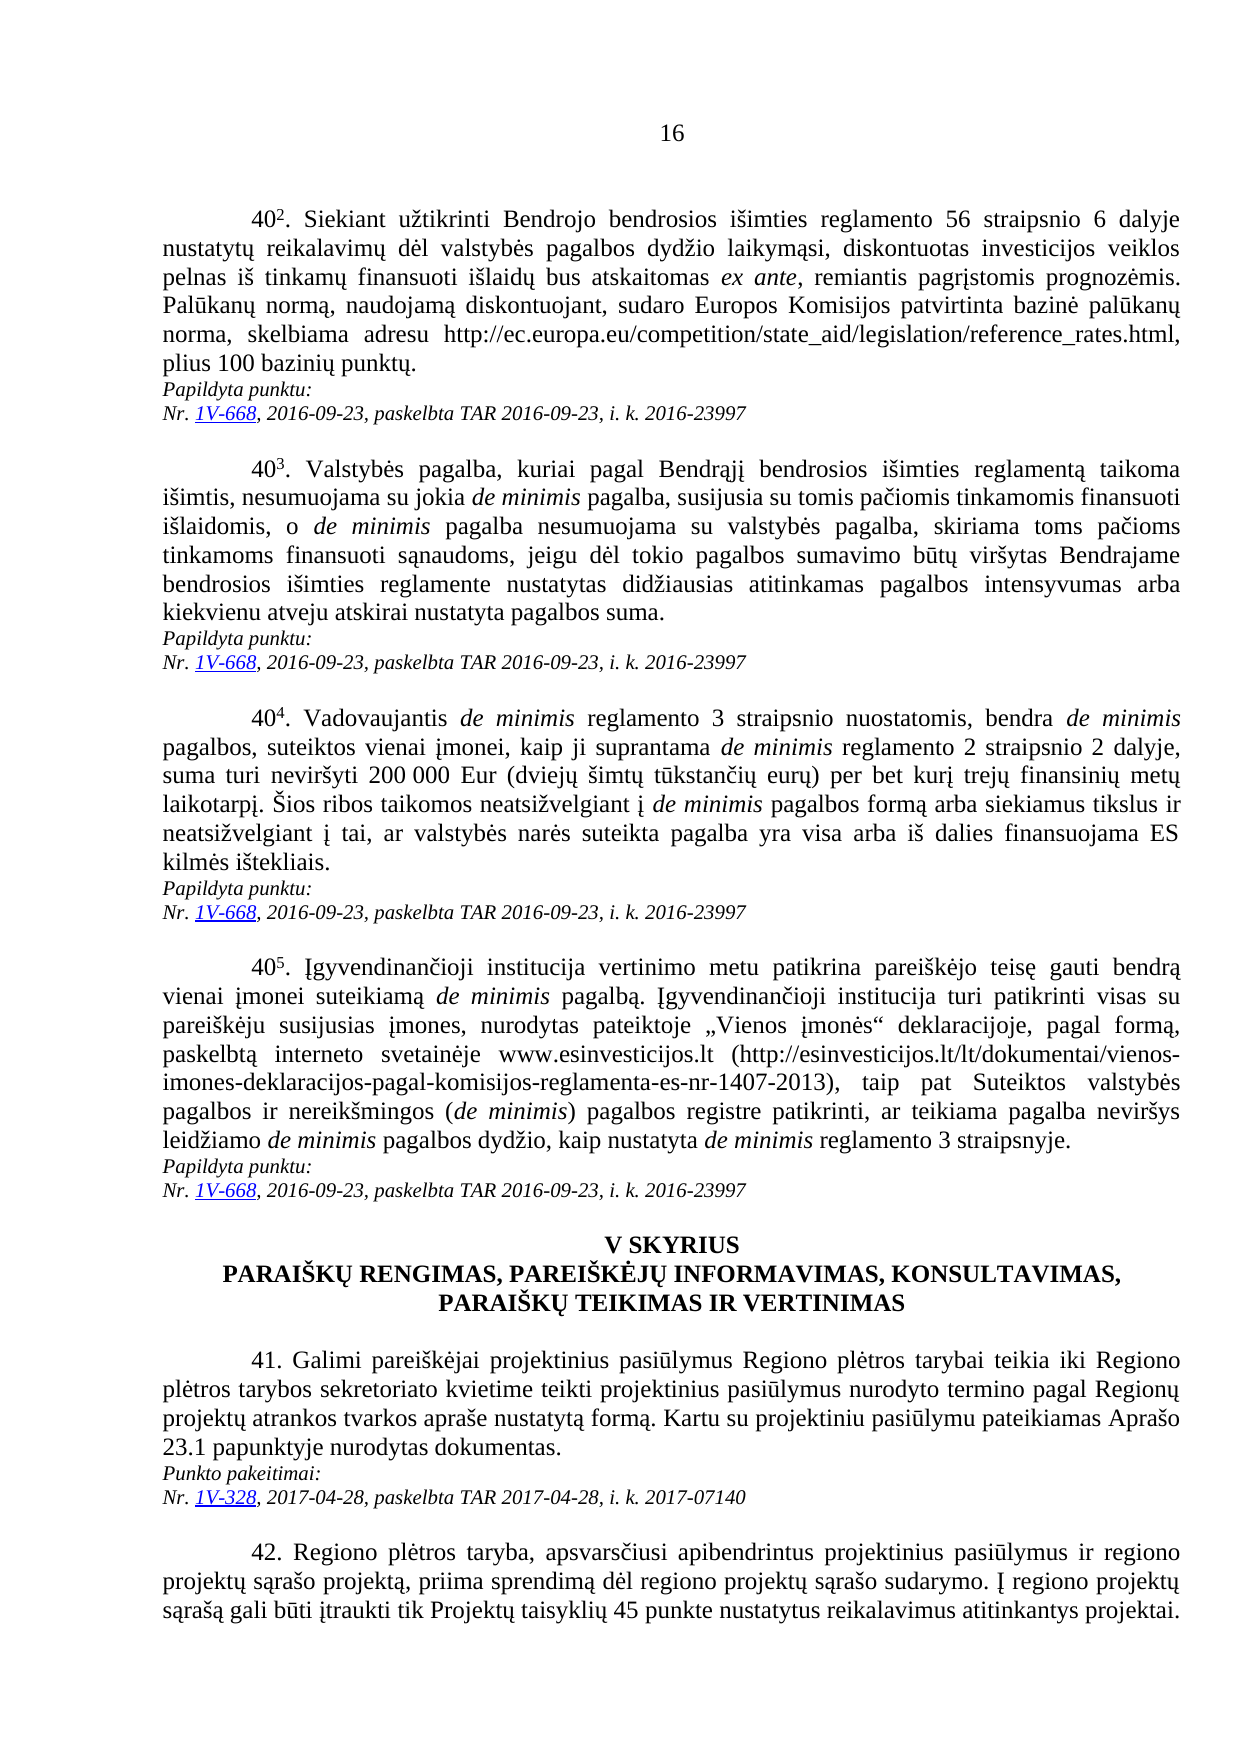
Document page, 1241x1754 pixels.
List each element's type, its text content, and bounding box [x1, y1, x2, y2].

text Papildyta punktu: [162, 1154, 1181, 1178]
text 41. Galimi pareiškėjai projektinius pasiūlymus Regiono plėtros tarybai teikia iki Regiono plėtros tarybos sekretoriato kvietime teikti projektinius pasiūlymus nurodyto termino pagal Regionų projektų atrankos tvarkos apraše nustatytą formą. Kartu su projektiniu pasiūlymu pateikiamas Aprašo 23.1 papunktyje nurodytas dokumentas. [162, 1346, 1181, 1461]
text 405. Įgyvendinančioji institucija vertinimo metu patikrina pareiškėjo teisę gauti bendrą vienai įmonei suteikiamą de minimis pagalbą. Įgyvendinančioji institucija turi patikrinti visas su pareiškėju susijusias įmones, nurodytas pateiktoje „Vienos įmonės“ deklaracijoje, pagal formą, paskelbtą interneto svetainėje www.esinvesticijos.lt (http://esinvesticijos.lt/lt/dokumentai/vienos-imones-deklaracijos-pagal-komisijos-reglamenta-es-nr-1407-2013), taip pat Suteiktos valstybės pagalbos ir nereikšmingos (de minimis) pagalbos registre patikrinti, ar teikiama pagalba neviršys leidžiamo de minimis pagalbos dydžio, kaip nustatyta de minimis reglamento 3 straipsnyje. [162, 952, 1181, 1154]
text 42. Regiono plėtros taryba, apsvarsčiusi apibendrintus projektinius pasiūlymus ir regiono projektų sąrašo projektą, priima sprendimą dėl regiono projektų sąrašo sudarymo. Į regiono projektų sąrašą gali būti įtraukti tik Projektų taisyklių 45 punkte nustatytus reikalavimus atitinkantys projektai. [162, 1537, 1181, 1624]
text 404. Vadovaujantis de minimis reglamento 3 straipsnio nuostatomis, bendra de minimis pagalbos, suteiktos vienai įmonei, kaip ji suprantama de minimis reglamento 2 straipsnio 2 dalyje, suma turi neviršyti 200 000 Eur (dviejų šimtų tūkstančių eurų) per bet kurį trejų finansinių metų laikotarpį. Šios ribos taikomos neatsižvelgiant į de minimis pagalbos formą arba siekiamus tikslus ir neatsižvelgiant į tai, ar valstybės narės suteikta pagalba yra visa arba iš dalies finansuojama ES kilmės ištekliais. [162, 703, 1181, 876]
text V SKYRIUS [162, 1231, 1181, 1259]
text Papildyta punktu: [162, 377, 1181, 401]
text PARAIŠKŲ RENGIMAS, PAREIŠKĖJŲ INFORMAVIMAS, KONSULTAVIMAS, PARAIŠKŲ TEIKIMAS IR VERTINIMAS [162, 1259, 1181, 1317]
text Nr. 1V-668, 2016-09-23, paskelbta TAR 2016-09-23, i. k. 2016-23997 [162, 1178, 1181, 1202]
text 403. Valstybės pagalba, kuriai pagal Bendrąjį bendrosios išimties reglamentą taikoma išimtis, nesumuojama su jokia de minimis pagalba, susijusia su tomis pačiomis tinkamomis finansuoti išlaidomis, o de minimis pagalba nesumuojama su valstybės pagalba, skiriama toms pačioms tinkamoms finansuoti sąnaudoms, jeigu dėl tokio pagalbos sumavimo būtų viršytas Bendrajame bendrosios išimties reglamente nustatytas didžiausias atitinkamas pagalbos intensyvumas arba kiekvienu atveju atskirai nustatyta pagalbos suma. [162, 454, 1181, 626]
text Nr. 1V-668, 2016-09-23, paskelbta TAR 2016-09-23, i. k. 2016-23997 [162, 650, 1181, 674]
text Punkto pakeitimai: [162, 1461, 1181, 1485]
text 402. Siekiant užtikrinti Bendrojo bendrosios išimties reglamento 56 straipsnio 6 dalyje nustatytų reikalavimų dėl valstybės pagalbos dydžio laikymąsi, diskontuotas investicijos veiklos pelnas iš tinkamų finansuoti išlaidų bus atskaitomas ex ante, remiantis pagrįstomis prognozėmis. Palūkanų normą, naudojamą diskontuojant, sudaro Europos Komisijos patvirtinta bazinė palūkanų norma, skelbiama adresu http://ec.europa.eu/competition/state_aid/legislation/reference_rates.html, plius 100 bazinių punktų. [162, 204, 1181, 377]
text Nr. 1V-668, 2016-09-23, paskelbta TAR 2016-09-23, i. k. 2016-23997 [162, 900, 1181, 924]
text Nr. 1V-668, 2016-09-23, paskelbta TAR 2016-09-23, i. k. 2016-23997 [162, 401, 1181, 425]
text Papildyta punktu: [162, 876, 1181, 900]
text Papildyta punktu: [162, 626, 1181, 650]
text Nr. 1V-328, 2017-04-28, paskelbta TAR 2017-04-28, i. k. 2017-07140 [162, 1485, 1181, 1509]
